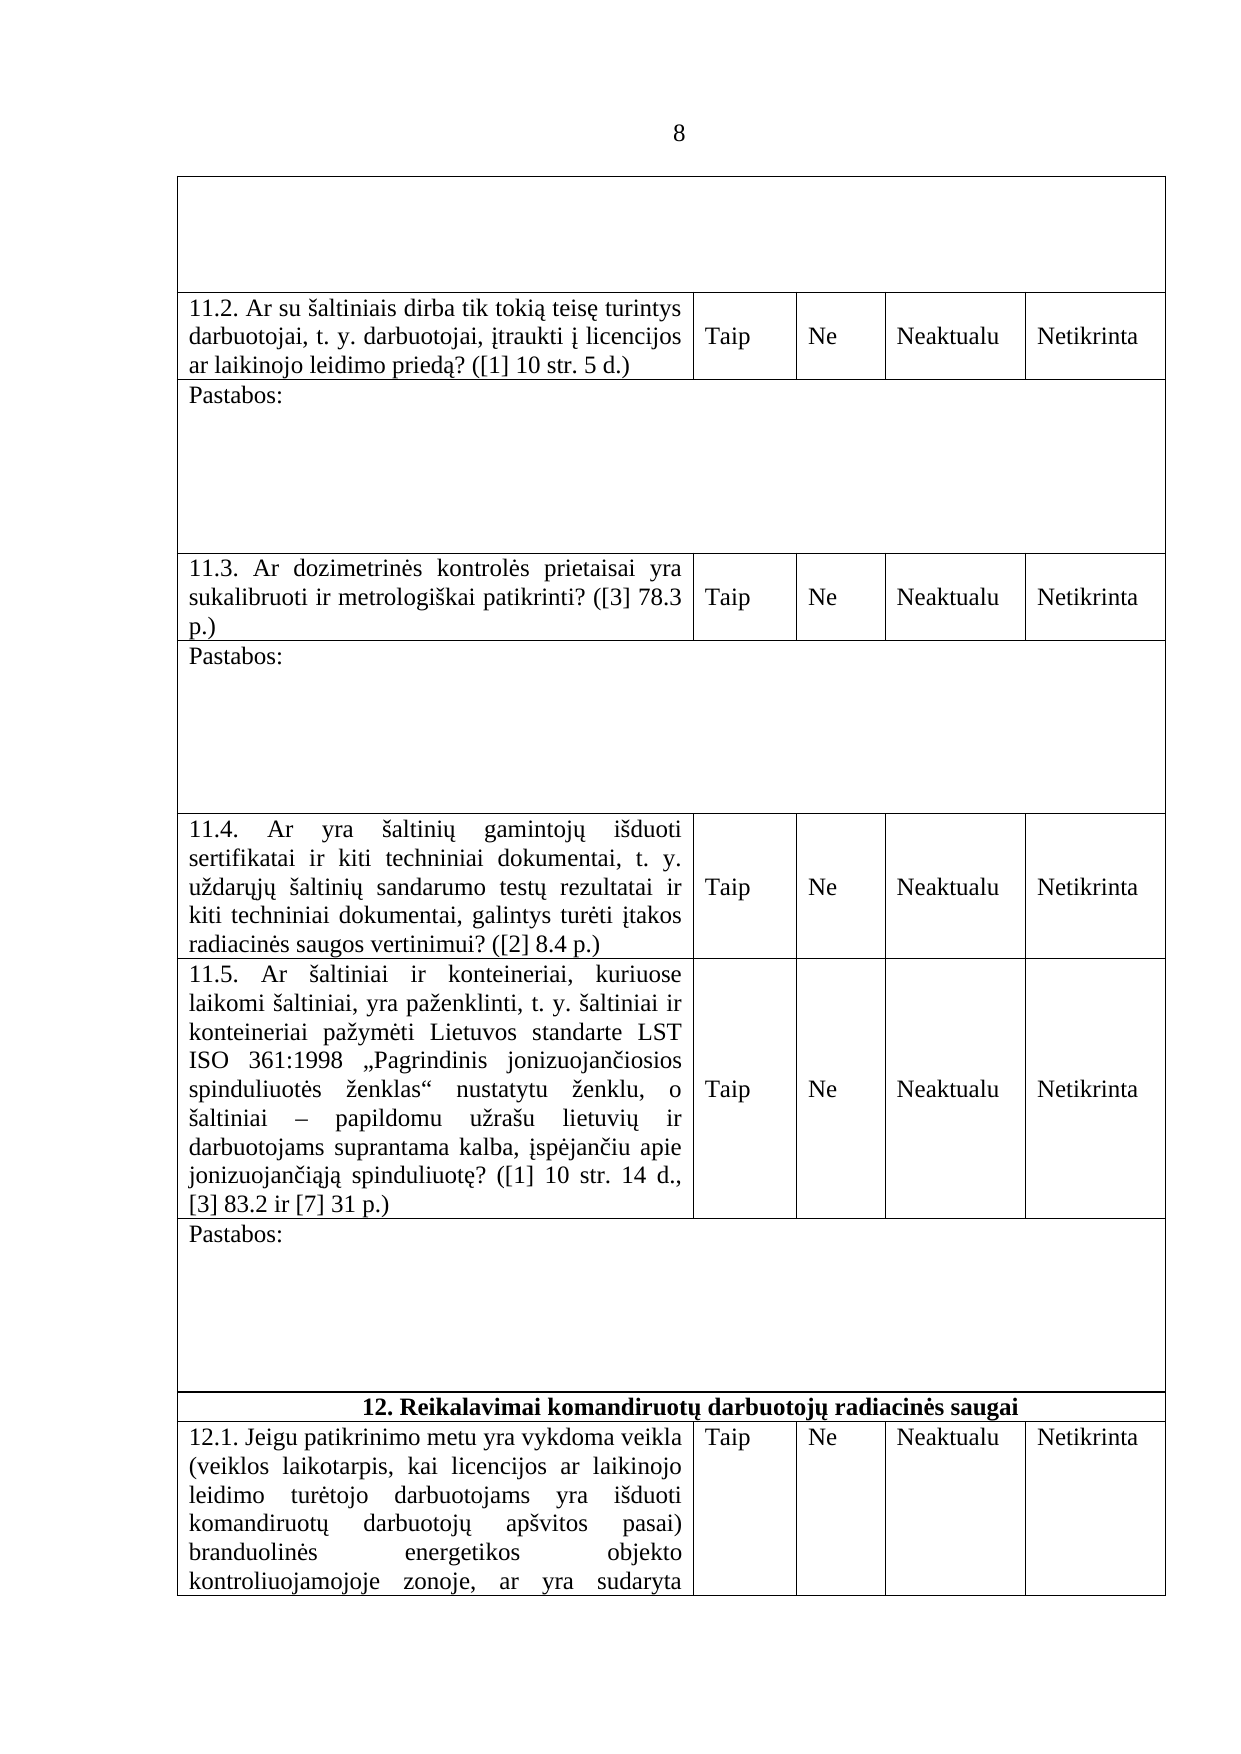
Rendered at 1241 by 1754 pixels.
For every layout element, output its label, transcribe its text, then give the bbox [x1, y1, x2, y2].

table_cell Ne [797, 814, 885, 958]
table_cell Pastabos: [178, 380, 1165, 552]
table_cell Neaktualu [886, 554, 1025, 640]
table_cell 11.5. Ar šaltiniai ir konteineriai, kuriuose laikomi šaltiniai, yra paženklinti, t. y. šaltiniai ir konteineriai pažymėti Lietuvos standarte LST ISO 361:1998 „Pagrindinis jonizuojančiosios spinduliuotės ženklas“ nustatytu ženklu, o šaltiniai – papildomu užrašu lietuvių ir darbuotojams suprantama kalba, įspėjančiu apie jonizuojančiąją spinduliuotę? ([1] 10 str. 14 d., [3] 83.2 ir [7] 31 p.) [178, 959, 693, 1218]
table_cell Ne [797, 554, 885, 640]
table_cell 11.3. Ar dozimetrinės kontrolės prietaisai yra sukalibruoti ir metrologiškai patikrinti? ([3] 78.3 p.) [178, 554, 693, 640]
table_cell Pastabos: [178, 1219, 1165, 1391]
table_cell 11.2. Ar su šaltiniais dirba tik tokią teisę turintys darbuotojai, t. y. darbuotojai, įtraukti į licencijos ar laikinojo leidimo priedą? ([1] 10 str. 5 d.) [178, 293, 693, 379]
table_cell Netikrinta [1026, 814, 1165, 958]
table_cell 12. Reikalavimai komandiruotų darbuotojų radiacinės saugai [178, 1393, 1165, 1421]
table_cell Netikrinta [1026, 1422, 1165, 1595]
table_cell Ne [797, 959, 885, 1218]
table_cell Netikrinta [1026, 959, 1165, 1218]
table_cell Taip [694, 959, 796, 1218]
table_cell Netikrinta [1026, 554, 1165, 640]
table_cell Taip [694, 814, 796, 958]
table_cell [178, 177, 1165, 292]
table_cell Neaktualu [886, 814, 1025, 958]
table_cell Ne [797, 293, 885, 379]
table_cell Pastabos: [178, 641, 1165, 813]
table_cell 12.1. Jeigu patikrinimo metu yra vykdoma veikla (veiklos laikotarpis, kai licencijos ar laikinojo leidimo turėtojo darbuotojams yra išduoti komandiruotų darbuotojų apšvitos pasai) branduolinės energetikos objekto kontroliuojamojoje zonoje, ar yra sudaryta [178, 1422, 693, 1595]
table_cell Taip [694, 293, 796, 379]
table_cell Taip [694, 1422, 796, 1595]
table_cell Neaktualu [886, 959, 1025, 1218]
table_cell Ne [797, 1422, 885, 1595]
table_cell Neaktualu [886, 293, 1025, 379]
table_cell Netikrinta [1026, 293, 1165, 379]
table_cell Taip [694, 554, 796, 640]
table_cell Neaktualu [886, 1422, 1025, 1595]
table_cell 11.4. Ar yra šaltinių gamintojų išduoti sertifikatai ir kiti techniniai dokumentai, t. y. uždarųjų šaltinių sandarumo testų rezultatai ir kiti techniniai dokumentai, galintys turėti įtakos radiacinės saugos vertinimui? ([2] 8.4 p.) [178, 814, 693, 958]
